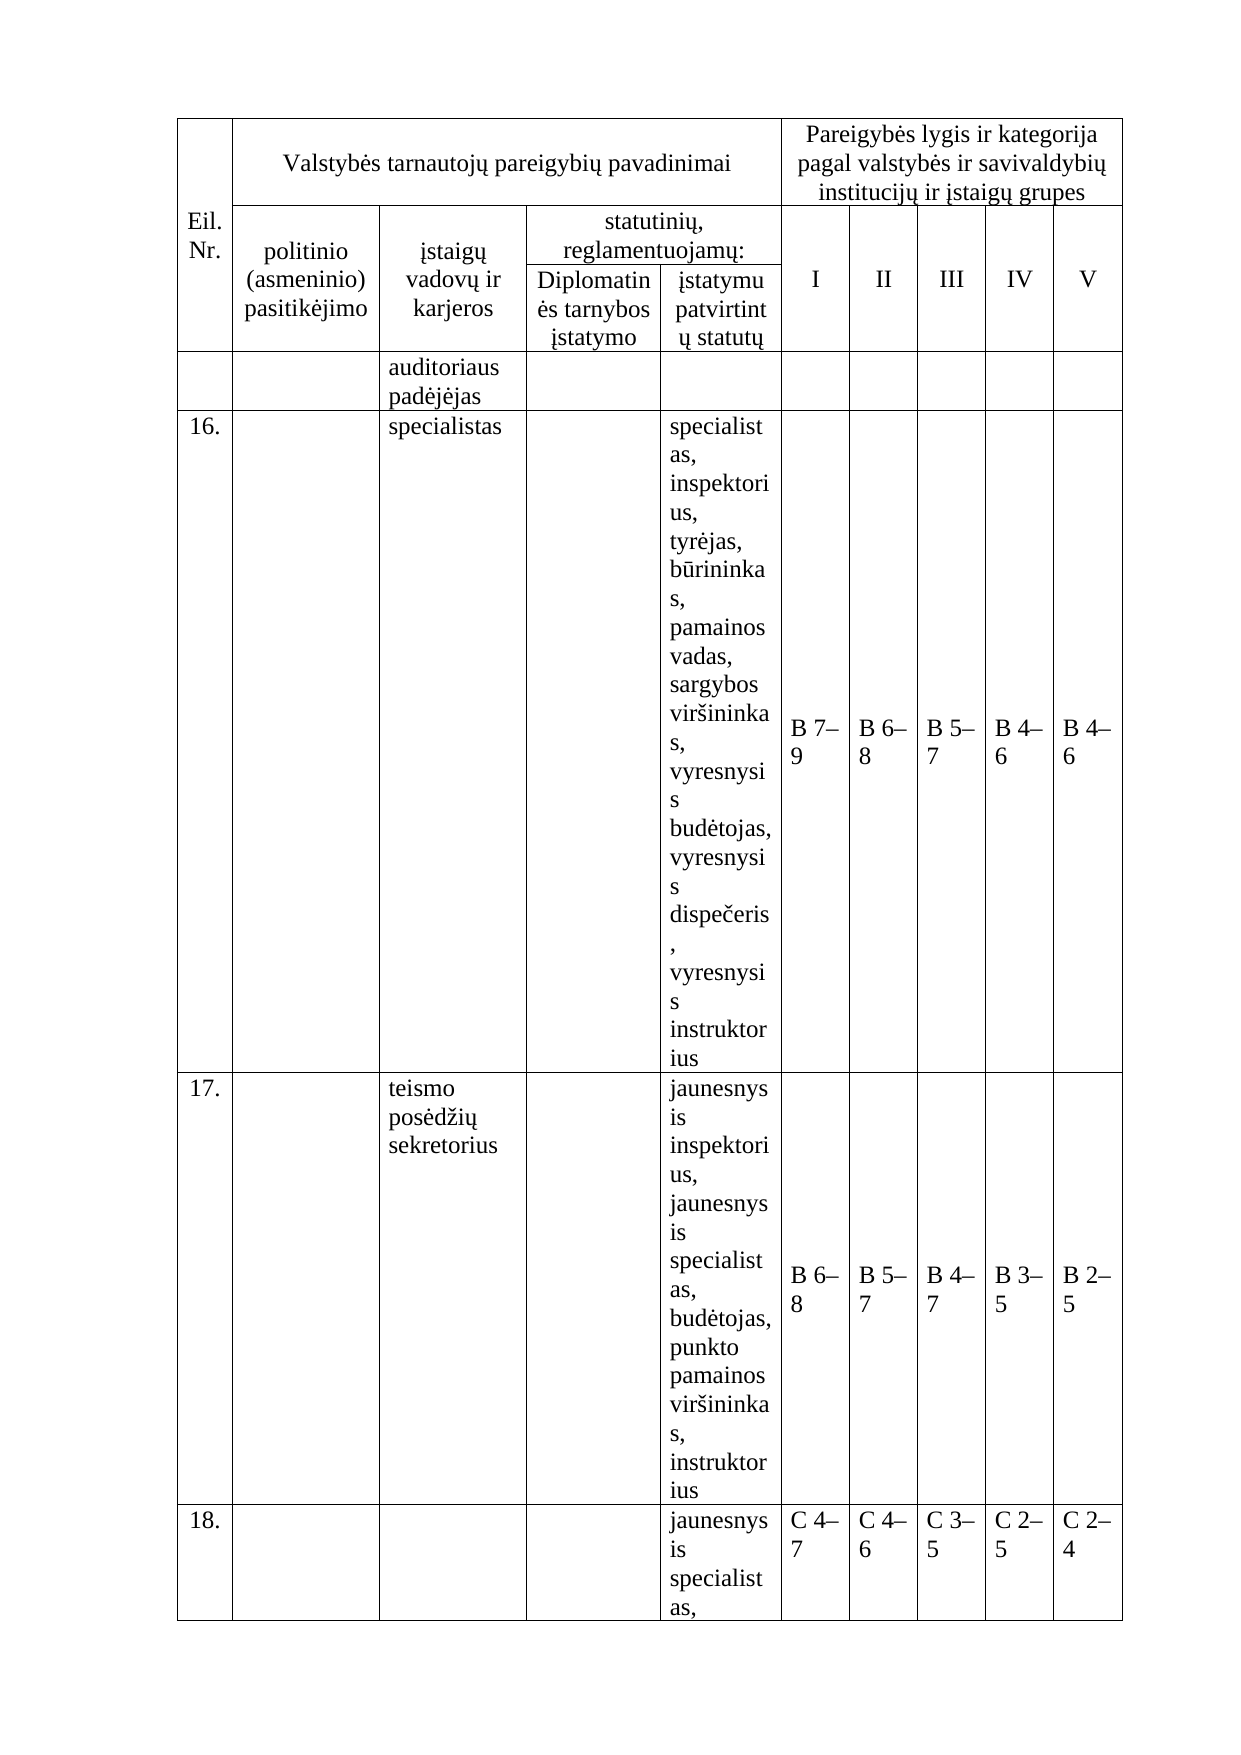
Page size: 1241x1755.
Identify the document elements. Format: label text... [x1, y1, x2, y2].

table_cell B 7–9 [782, 411, 849, 1072]
table_cell [986, 352, 1053, 410]
table_cell [527, 411, 660, 1072]
table_cell [233, 352, 379, 410]
table_cell C 2–5 [986, 1505, 1053, 1620]
table_cell B 6–8 [850, 411, 917, 1072]
table_cell [661, 352, 781, 410]
table_cell B 6–8 [782, 1073, 849, 1504]
table_cell 18. [178, 1505, 232, 1620]
table_cell statutinių, reglamentuojamų: [527, 206, 781, 264]
table_cell IV [986, 206, 1053, 351]
table_cell teismo posėdžių sekretorius [380, 1073, 526, 1504]
table_cell jaunesnysis specialistas, [661, 1505, 781, 1620]
table_cell [233, 411, 379, 1072]
table_cell II [850, 206, 917, 351]
table_cell [782, 352, 849, 410]
table_cell įstaigų vadovų ir karjeros [380, 206, 526, 351]
table_header Eil. Nr. [178, 119, 232, 351]
table_cell [380, 1505, 526, 1620]
table_cell V [1054, 206, 1122, 351]
table_cell 17. [178, 1073, 232, 1504]
table_cell specialistas [380, 411, 526, 1072]
table_cell [527, 352, 660, 410]
table_cell [527, 1073, 660, 1504]
table_cell C 3–5 [918, 1505, 985, 1620]
table_cell Diplomatinės tarnybos įstatymo [527, 265, 660, 351]
table_cell 16. [178, 411, 232, 1072]
table_cell jaunesnysis inspektorius, jaunesnysis specialistas, budėtojas, punkto pamainos viršininkas, instruktorius [661, 1073, 781, 1504]
table_cell įstatymu patvirtintų statutų [661, 265, 781, 351]
table_cell [233, 1505, 379, 1620]
table_header Pareigybės lygis ir kategorija pagal valstybės ir savivaldybių institucijų ir įstaigų grupes [782, 119, 1122, 205]
table_cell C 2–4 [1054, 1505, 1122, 1620]
table_cell [1054, 352, 1122, 410]
table_cell B 2–5 [1054, 1073, 1122, 1504]
table_cell auditoriaus padėjėjas [380, 352, 526, 410]
table_cell specialistas, inspektorius, tyrėjas, būrininkas, pamainos vadas, sargybos viršininkas, vyresnysis budėtojas, vyresnysis dispečeris, vyresnysis instruktorius [661, 411, 781, 1072]
table_header Valstybės tarnautojų pareigybių pavadinimai [233, 119, 781, 205]
table_cell B 4–6 [1054, 411, 1122, 1072]
table_cell [918, 352, 985, 410]
table_cell III [918, 206, 985, 351]
table_cell B 5–7 [850, 1073, 917, 1504]
table_cell [527, 1505, 660, 1620]
table_cell [850, 352, 917, 410]
table_cell [178, 352, 232, 410]
table_cell B 3–5 [986, 1073, 1053, 1504]
table_cell politinio (asmeninio) pasitikėjimo [233, 206, 379, 351]
table_cell B 4–7 [918, 1073, 985, 1504]
table_cell C 4–6 [850, 1505, 917, 1620]
table_cell C 4–7 [782, 1505, 849, 1620]
table_cell B 4–6 [986, 411, 1053, 1072]
table_cell [233, 1073, 379, 1504]
table_cell I [782, 206, 849, 351]
table_cell B 5–7 [918, 411, 985, 1072]
